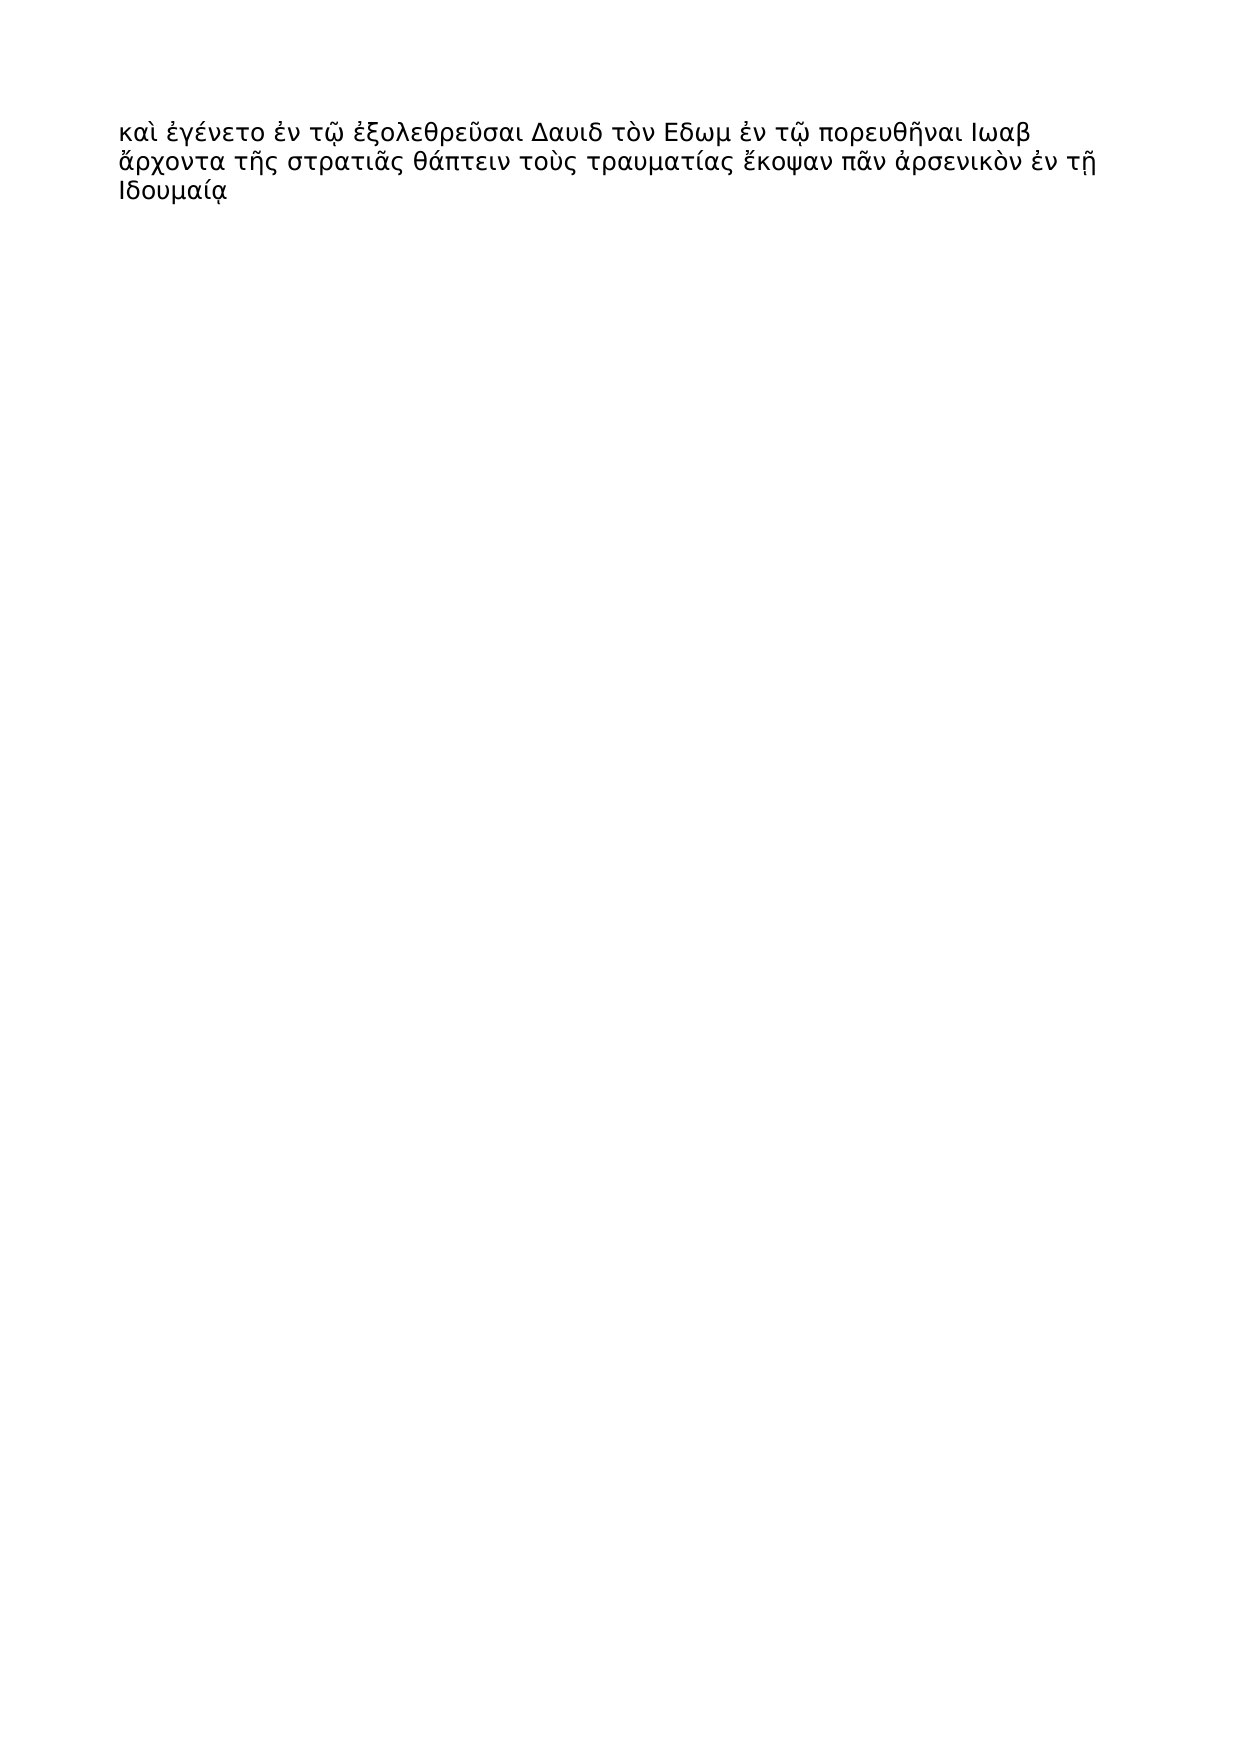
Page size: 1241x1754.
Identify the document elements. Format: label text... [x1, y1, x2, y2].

text καὶ ἐγένετο ἐν τῷ ἐξολεθρεῦσαι Δαυιδ τὸν Εδωμ ἐν τῷ πορευθῆναι Ιωαβ ἄρχοντα τῆς στρατιᾶς θάπτειν τοὺς τραυματίας ἔκοψαν πᾶν ἀρσενικὸν ἐν τῇ Ιδουμαίᾳ [118, 118, 1122, 206]
